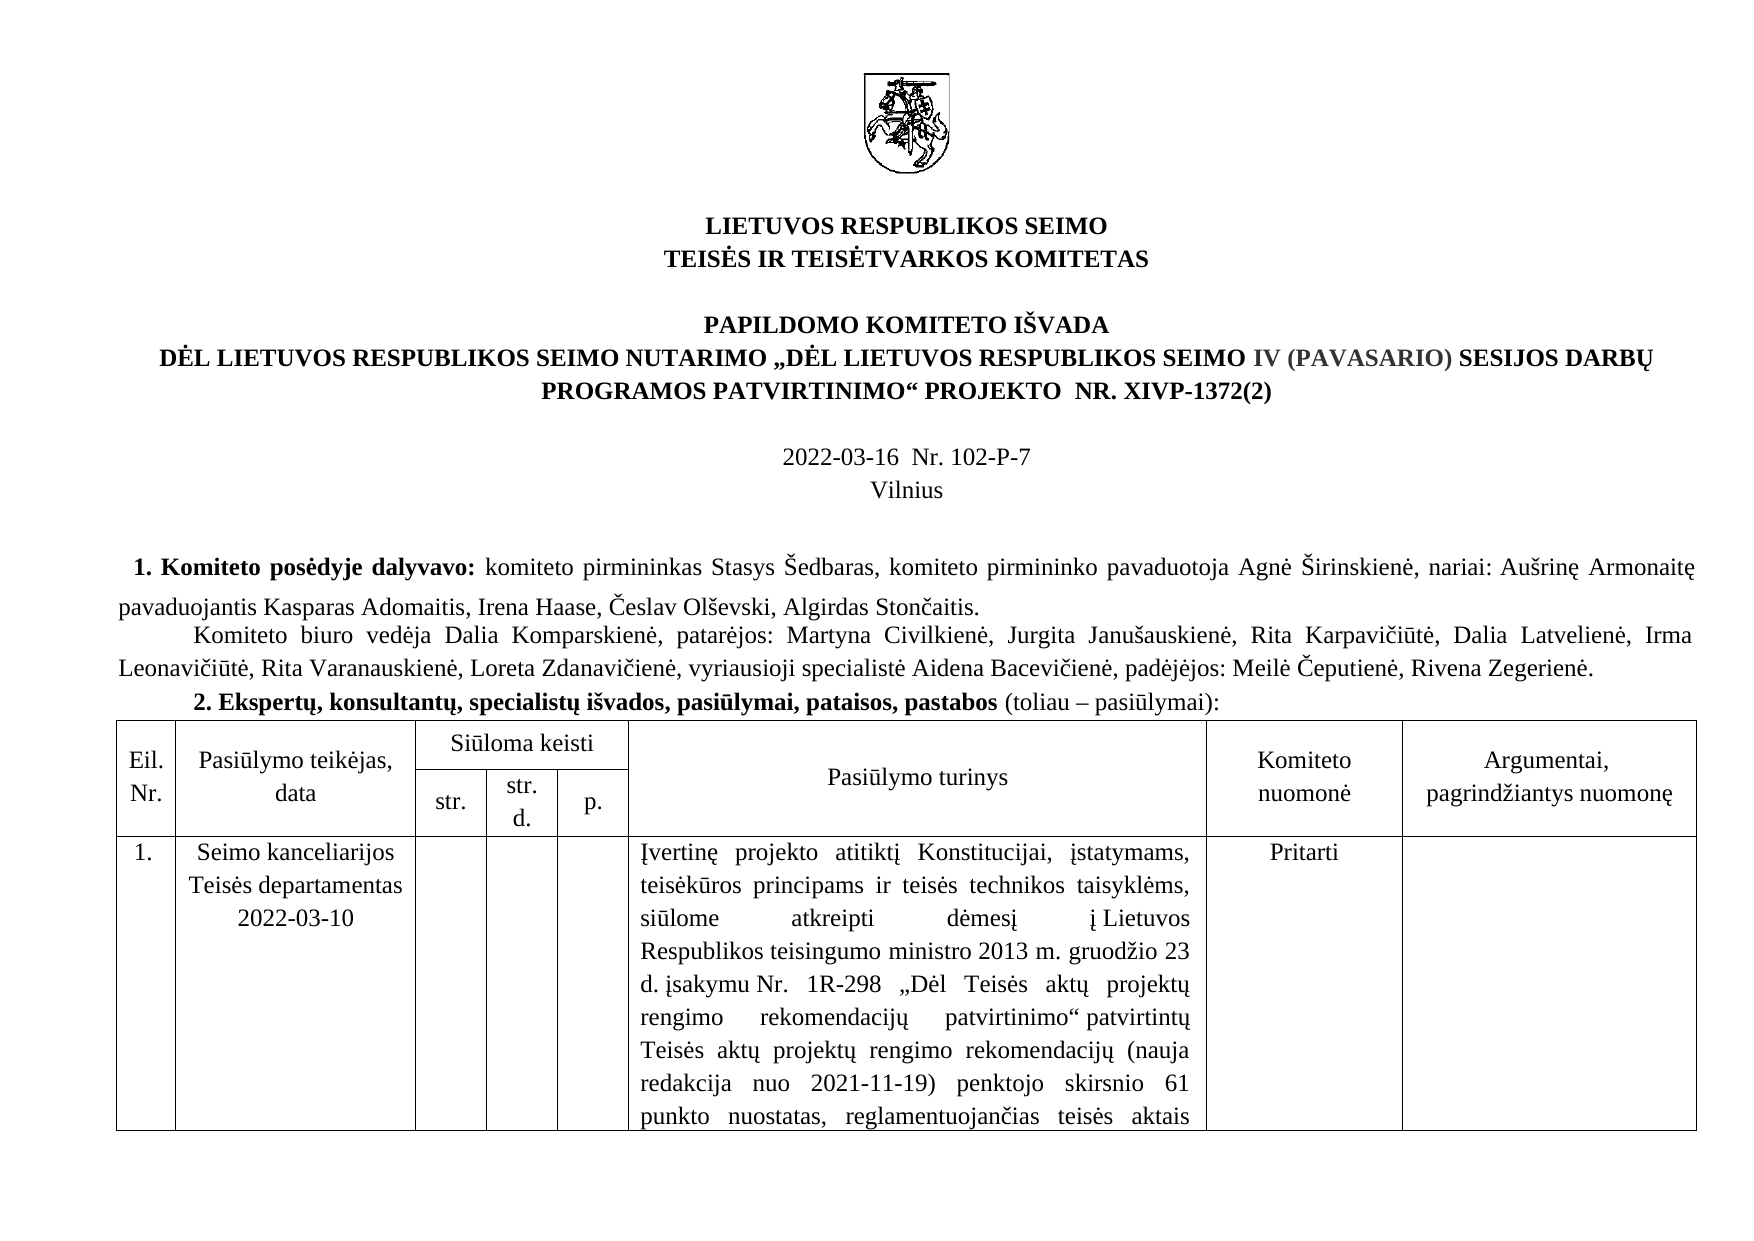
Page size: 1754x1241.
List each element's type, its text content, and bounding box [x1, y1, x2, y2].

table_cell str. d. [487, 770, 557, 836]
table_cell [1403, 837, 1696, 1130]
text Komiteto biuro vedėja Dalia Komparskienė, patarėjos: Martyna Civilkienė, Jurgita Janušauskienė, Rita Karpavičiūtė, Dalia Latvelienė, Irma Leonavičiūtė, Rita Varanauskienė, Loreta Zdanavičienė, vyriausioji specialistė Aidena Bacevičienė, padėjėjos: Meilė Čeputienė, Rivena Zegerienė. [118, 621, 1695, 682]
table_cell [487, 837, 557, 1130]
subtitle 2. Ekspertų, konsultantų, specialistų išvados, pasiūlymai, pataisos, pastabos (toliau – pasiūlymai): [118, 687, 1695, 715]
table_cell str. [416, 770, 486, 836]
text Teisės ir teisėtvarkos komitetas [118, 244, 1695, 273]
table_cell p. [558, 770, 628, 836]
table_cell Seimo kanceliarijos Teisės departamentas 2022-03-10 [176, 837, 415, 1130]
table_header Pasiūlymo turinys [629, 721, 1206, 836]
text 1. Komiteto posėdyje dalyvavo: komiteto pirmininkas Stasys Šedbaras, komiteto pirmininko pavaduotoja Agnė Širinskienė, nariai: Aušrinę Armonaitę pavaduojantis Kasparas Adomaitis, Irena Haase, Česlav Olševski, Algirdas Stončaitis. [118, 541, 1695, 621]
table_cell [558, 837, 628, 1130]
table_header Siūloma keisti [416, 721, 628, 769]
text 2022-03-16 Nr. 102-P-7 [118, 442, 1695, 471]
text DĖL LIETUVOS RESPUBLIKOS SEIMO NUTARIMO „DĖL LIETUVOS RESPUBLIKOS SEIMO IV (pavasario) SESIJOS DARBŲ PROGRAMOS PATVIRTINIMO“ PROJEKTO Nr. XIVP-1372(2) [118, 343, 1695, 405]
text LIETUVOS RESPUBLIKOS SEIMO [118, 211, 1695, 240]
text PAPILDOMO KOMITETO IŠVADA [118, 310, 1695, 339]
table_cell Pritarti [1207, 837, 1402, 1130]
table_cell Įvertinę projekto atitiktį Konstitucijai, įstatymams, teisėkūros principams ir teisės technikos taisyklėms, siūlome atkreipti dėmesį į Lietuvos Respublikos teisingumo ministro 2013 m. gruodžio 23 d. įsakymu Nr. 1R-298 „Dėl Teisės aktų projektų rengimo rekomendacijų patvirtinimo“ patvirtintų Teisės aktų projektų rengimo rekomendacijų (nauja redakcija nuo 2021-11-19) penktojo skirsnio 61 punkto nuostatas, reglamentuojančias teisės aktais [629, 837, 1206, 1130]
text Vilnius [118, 475, 1695, 504]
table_header Argumentai, pagrindžiantys nuomonę [1403, 721, 1696, 836]
table_header Komiteto nuomonė [1207, 721, 1402, 836]
table_cell [416, 837, 486, 1130]
table_header Pasiūlymo teikėjas, data [176, 721, 415, 836]
table_cell 1. [117, 837, 175, 1130]
table_header Eil. Nr. [117, 721, 175, 836]
